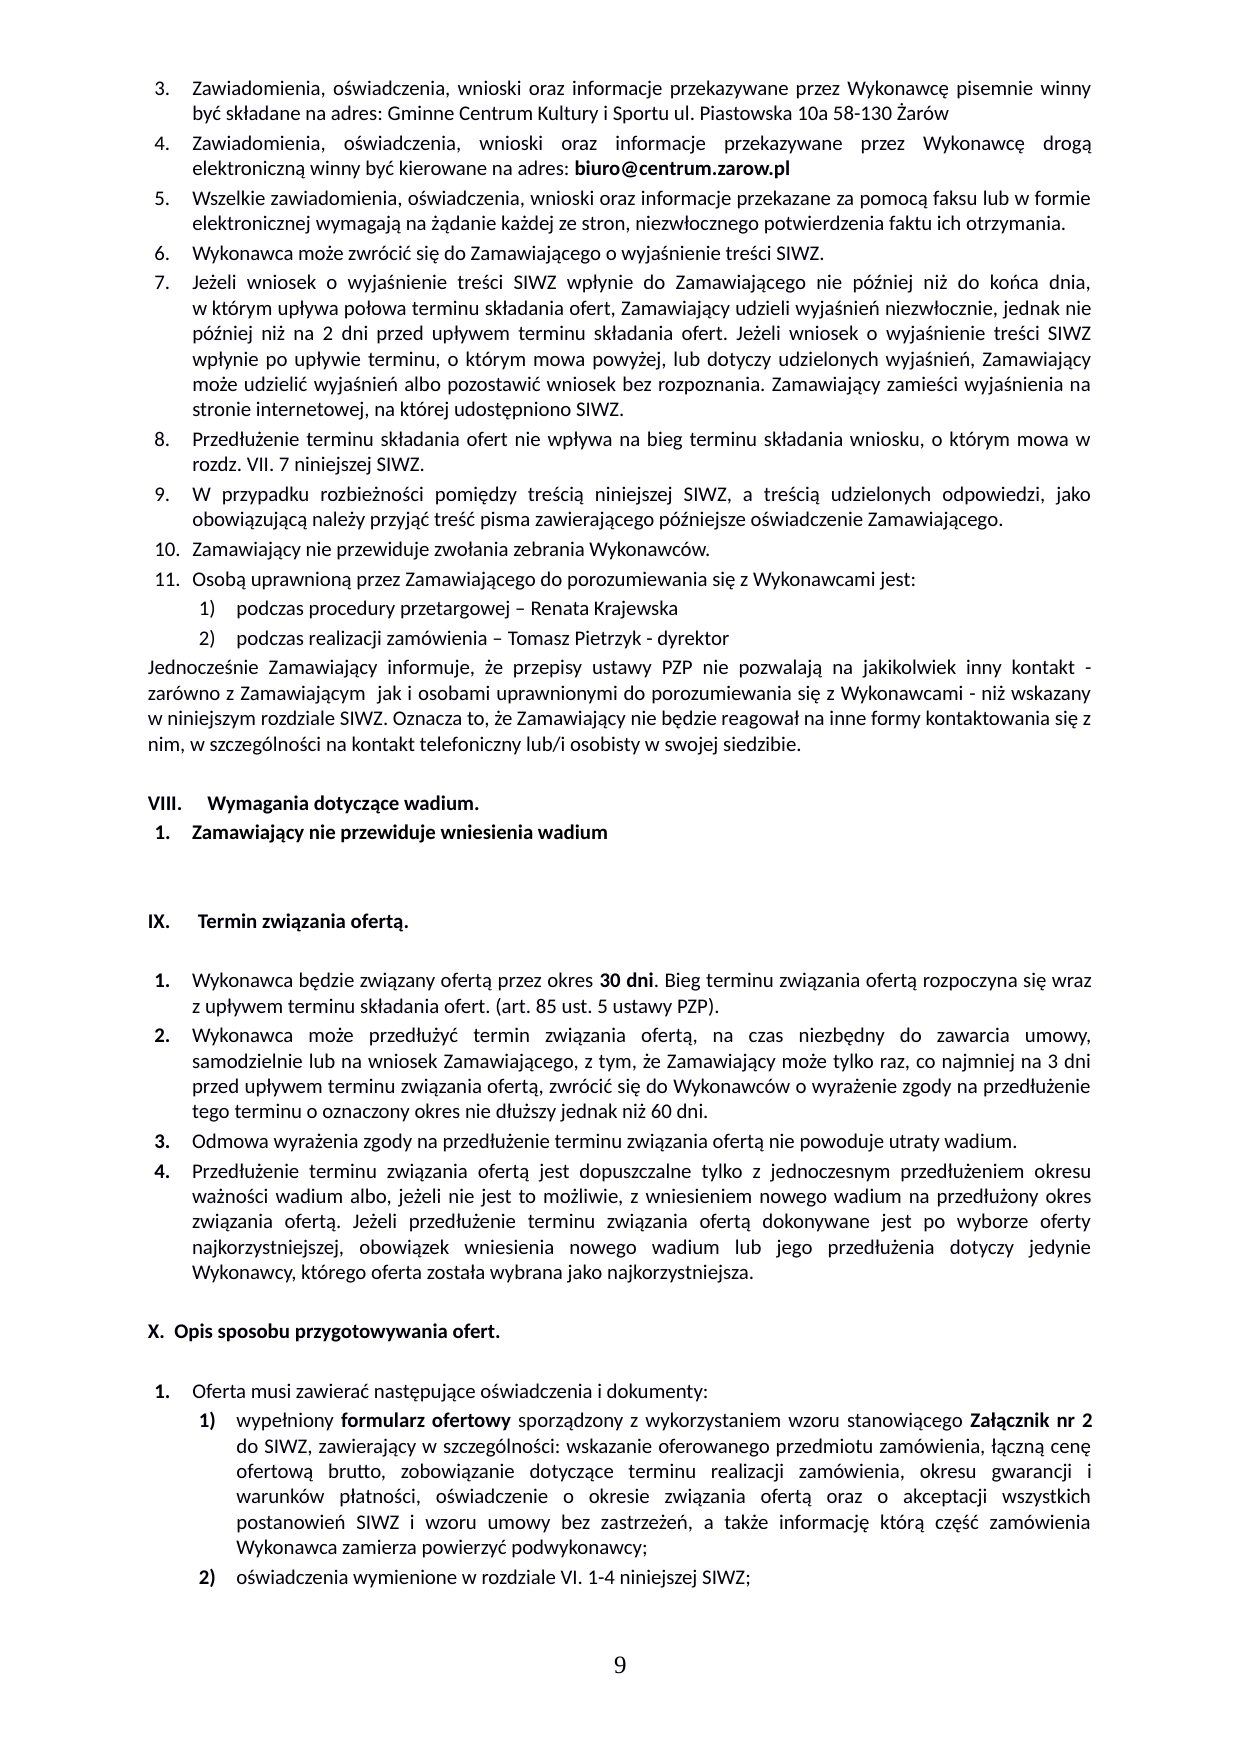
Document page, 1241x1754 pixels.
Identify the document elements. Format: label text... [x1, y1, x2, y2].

list podczas procedury przetargowej – Renata Krajewska [199, 595, 1093, 621]
list Wykonawca może zwrócić się do Zamawiającego o wyjaśnienie treści SIWZ. [154, 240, 1093, 265]
list wypełniony formularz ofertowy sporządzony z wykorzystaniem wzoru stanowiącego Załącznik nr 2 do SIWZ, zawierający w szczególności: wskazanie oferowanego przedmiotu zamówienia, łączną cenę ofertową brutto, zobowiązanie dotyczące terminu realizacji zamówienia, okresu gwarancji i warunków płatności, oświadczenie o okresie związania ofertą oraz o akceptacji wszystkich postanowień SIWZ i wzoru umowy bez zastrzeżeń, a także informację którą część zamówienia Wykonawca zamierza powierzyć podwykonawcy; [199, 1407, 1093, 1560]
text Jednocześnie Zamawiający informuje, że przepisy ustawy PZP nie pozwalają na jakikolwiek inny kontakt - zarówno z Zamawiającym jak i osobami uprawnionymi do porozumiewania się z Wykonawcami - niż wskazany w niniejszym rozdziale SIWZ. Oznacza to, że Zamawiający nie będzie reagował na inne formy kontaktowania się z nim, w szczególności na kontakt telefoniczny lub/i osobisty w swojej siedzibie. [148, 654, 1093, 756]
list Osobą uprawnioną przez Zamawiającego do porozumiewania się z Wykonawcami jest: [154, 566, 1093, 591]
list Zamawiający nie przewiduje wniesienia wadium [154, 819, 1093, 845]
list W przypadku rozbieżności pomiędzy treścią niniejszej SIWZ, a treścią udzielonych odpowiedzi, jako obowiązującą należy przyjąć treść pisma zawierającego późniejsze oświadczenie Zamawiającego. [154, 481, 1093, 532]
list Jeżeli wniosek o wyjaśnienie treści SIWZ wpłynie do Zamawiającego nie później niż do końca dnia, w którym upływa połowa terminu składania ofert, Zamawiający udzieli wyjaśnień niezwłocznie, jednak nie później niż na 2 dni przed upływem terminu składania ofert. Jeżeli wniosek o wyjaśnienie treści SIWZ wpłynie po upływie terminu, o którym mowa powyżej, lub dotyczy udzielonych wyjaśnień, Zamawiający może udzielić wyjaśnień albo pozostawić wniosek bez rozpoznania. Zamawiający zamieści wyjaśnienia na stronie internetowej, na której udostępniono SIWZ. [154, 269, 1093, 422]
list Zawiadomienia, oświadczenia, wnioski oraz informacje przekazywane przez Wykonawcę drogą elektroniczną winny być kierowane na adres: biuro@centrum.zarow.pl [154, 130, 1093, 181]
text VIII. Wymagania dotyczące wadium. [148, 790, 1093, 815]
list Odmowa wyrażenia zgody na przedłużenie terminu związania ofertą nie powoduje utraty wadium. [154, 1128, 1093, 1154]
list Wszelkie zawiadomienia, oświadczenia, wnioski oraz informacje przekazane za pomocą faksu lub w formie elektronicznej wymagają na żądanie każdej ze stron, niezwłocznego potwierdzenia faktu ich otrzymania. [154, 185, 1093, 236]
list oświadczenia wymienione w rozdziale VI. 1-4 niniejszej SIWZ; [199, 1564, 1093, 1589]
text IX. Termin związania ofertą. [148, 908, 1093, 934]
list Oferta musi zawierać następujące oświadczenia i dokumenty: [154, 1378, 1093, 1403]
list Wykonawca będzie związany ofertą przez okres 30 dni. Bieg terminu związania ofertą rozpoczyna się wraz z upływem terminu składania ofert. (art. 85 ust. 5 ustawy PZP). [154, 967, 1093, 1018]
list Przedłużenie terminu składania ofert nie wpływa na bieg terminu składania wniosku, o którym mowa w rozdz. VII. 7 niniejszej SIWZ. [154, 426, 1093, 477]
list podczas realizacji zamówienia – Tomasz Pietrzyk - dyrektor [199, 625, 1093, 650]
list Zamawiający nie przewiduje zwołania zebrania Wykonawców. [154, 536, 1093, 562]
list Przedłużenie terminu związania ofertą jest dopuszczalne tylko z jednoczesnym przedłużeniem okresu ważności wadium albo, jeżeli nie jest to możliwie, z wniesieniem nowego wadium na przedłużony okres związania ofertą. Jeżeli przedłużenie terminu związania ofertą dokonywane jest po wyborze oferty najkorzystniejszej, obowiązek wniesienia nowego wadium lub jego przedłużenia dotyczy jedynie Wykonawcy, którego oferta została wybrana jako najkorzystniejsza. [154, 1158, 1093, 1285]
text X. Opis sposobu przygotowywania ofert. [148, 1319, 1093, 1344]
list Zawiadomienia, oświadczenia, wnioski oraz informacje przekazywane przez Wykonawcę pisemnie winny być składane na adres: Gminne Centrum Kultury i Sportu ul. Piastowska 10a 58-130 Żarów [154, 75, 1093, 126]
list Wykonawca może przedłużyć termin związania ofertą, na czas niezbędny do zawarcia umowy, samodzielnie lub na wniosek Zamawiającego, z tym, że Zamawiający może tylko raz, co najmniej na 3 dni przed upływem terminu związania ofertą, zwrócić się do Wykonawców o wyrażenie zgody na przedłużenie tego terminu o oznaczony okres nie dłuższy jednak niż 60 dni. [154, 1022, 1093, 1124]
